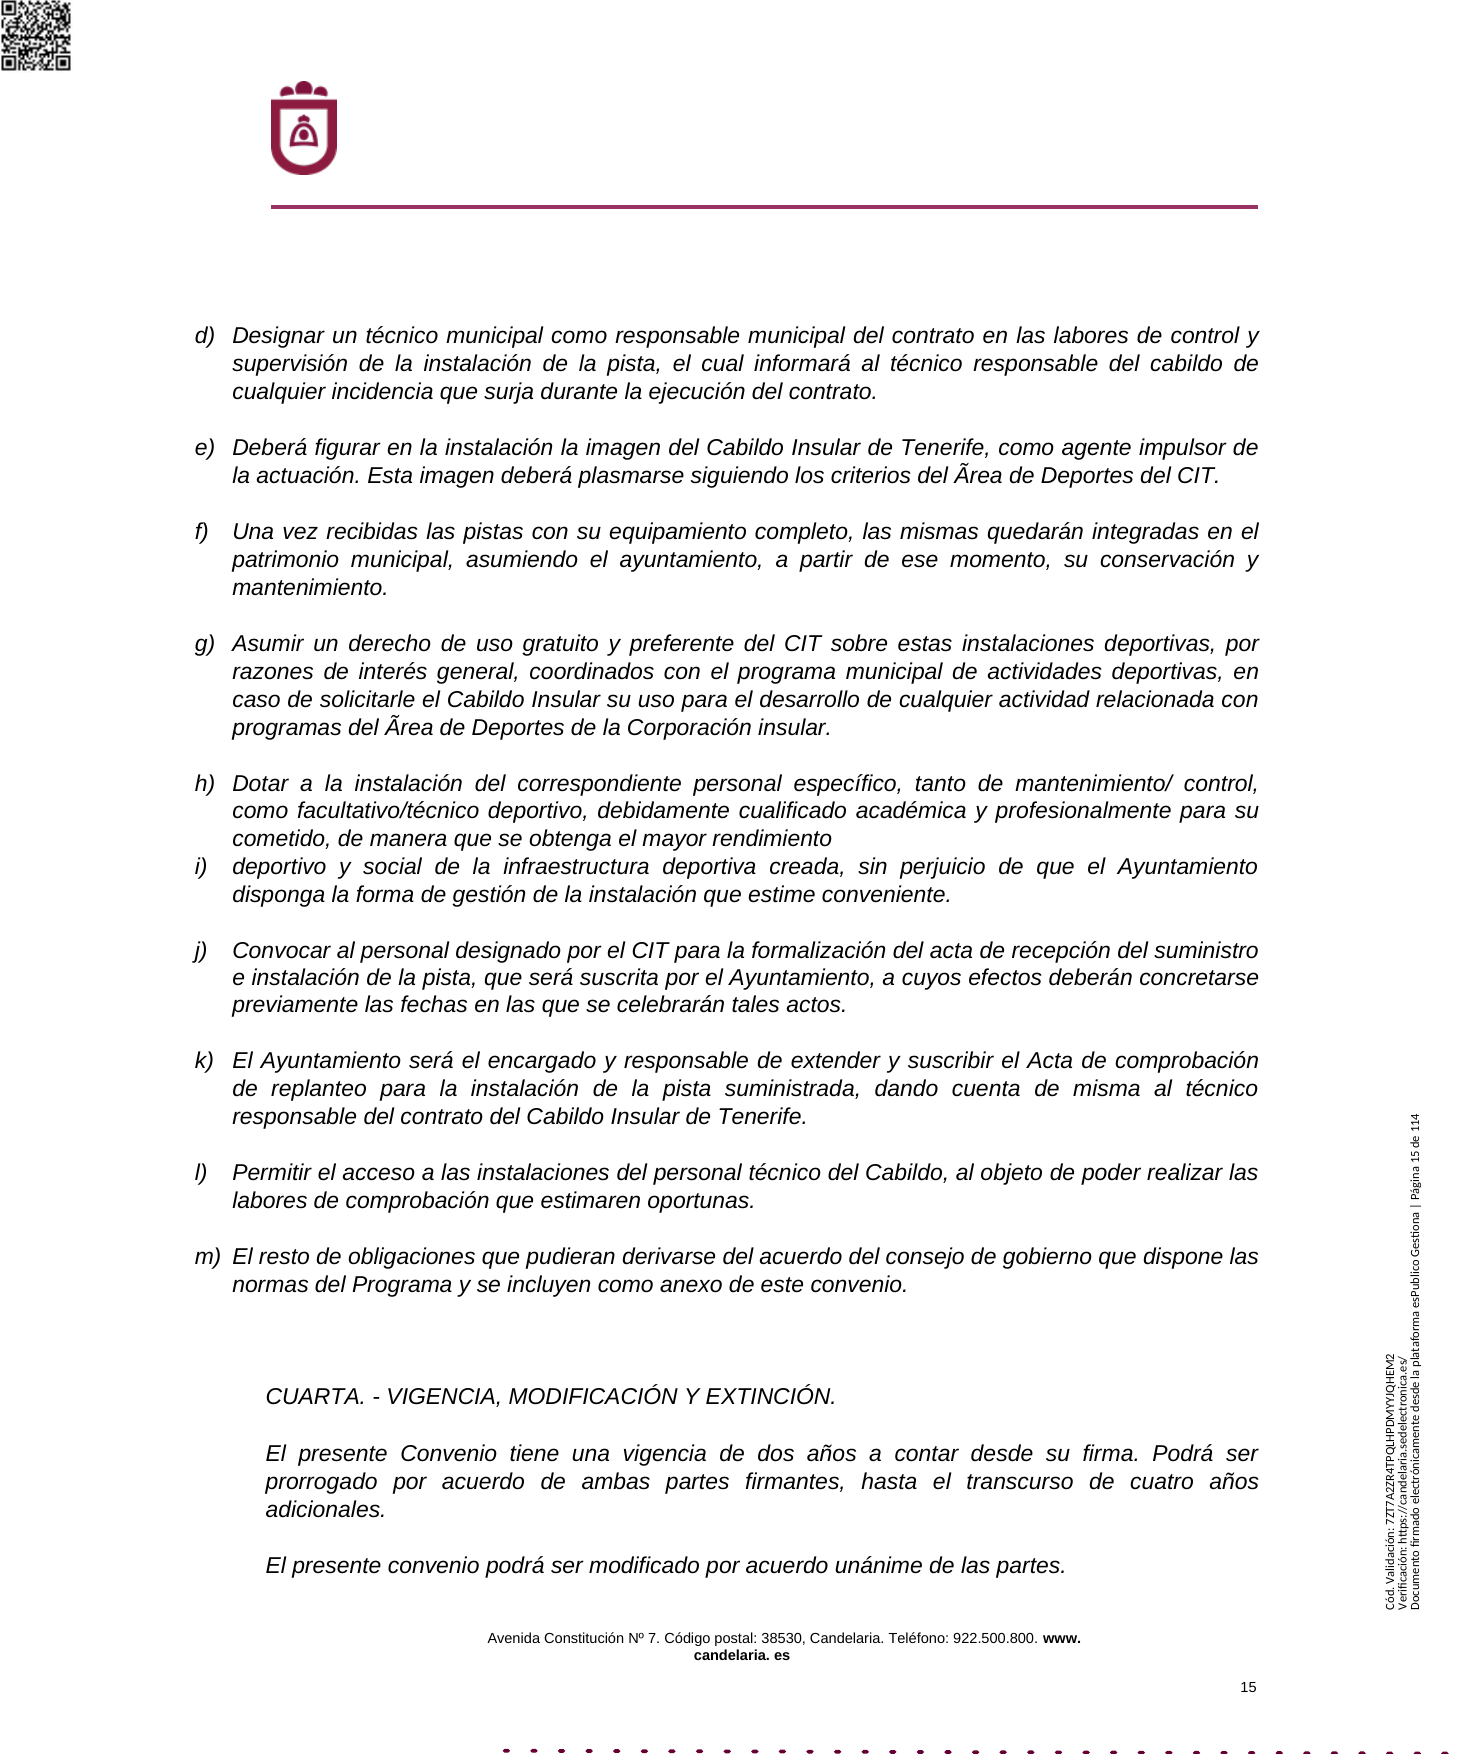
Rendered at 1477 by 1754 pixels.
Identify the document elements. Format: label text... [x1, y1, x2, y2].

list El Ayuntamiento será el encargado y responsable de extender y suscribir el Acta de comprobación de replanteo para la instalación de la pista suministrada, dando cuenta de misma al técnico responsable del contrato del Cabildo Insular de Tenerife. [194, 1047, 1262, 1129]
text CUARTA. - VIGENCIA, MODIFICACIÓN Y EXTINCIÓN. [265, 1383, 1262, 1410]
list Designar un técnico municipal como responsable municipal del contrato en las labores de control y supervisión de la instalación de la pista, el cual informará al técnico responsable del cabildo de cualquier incidencia que surja durante la ejecución del contrato. [194, 322, 1262, 404]
list Deberá figurar en la instalación la imagen del Cabildo Insular de Tenerife, como agente impulsor de la actuación. Esta imagen deberá plasmarse siguiendo los criterios del Ãrea de Deportes del CIT. [194, 434, 1262, 488]
text El presente Convenio tiene una vigencia de dos años a contar desde su firma. Podrá ser prorrogado por acuerdo de ambas partes firmantes, hasta el transcurso de cuatro años adicionales. [265, 1440, 1262, 1522]
list El resto de obligaciones que pudieran derivarse del acuerdo del consejo de gobierno que dispone las normas del Programa y se incluyen como anexo de este convenio. [194, 1243, 1262, 1297]
list deportivo y social de la infraestructura deportiva creada, sin perjuicio de que el Ayuntamiento disponga la forma de gestión de la instalación que estime conveniente. [194, 853, 1262, 907]
list Convocar al personal designado por el CIT para la formalización del acta de recepción del suministro e instalación de la pista, que será suscrita por el Ayuntamiento, a cuyos efectos deberán concretarse previamente las fechas en las que se celebrarán tales actos. [194, 937, 1262, 1018]
list Permitir el acceso a las instalaciones del personal técnico del Cabildo, al objeto de poder realizar las labores de comprobación que estimaren oportunas. [194, 1159, 1262, 1213]
list Dotar a la instalación del correspondiente personal específico, tanto de mantenimiento/ control, como facultativo/técnico deportivo, debidamente cualificado académica y profesionalmente para su cometido, de manera que se obtenga el mayor rendimiento [194, 769, 1262, 852]
list Una vez recibidas las pistas con su equipamiento completo, las mismas quedarán integradas en el patrimonio municipal, asumiendo el ayuntamiento, a partir de ese momento, su conservación y mantenimiento. [194, 518, 1262, 600]
list Asumir un derecho de uso gratuito y preferente del CIT sobre estas instalaciones deportivas, por razones de interés general, coordinados con el programa municipal de actividades deportivas, en caso de solicitarle el Cabildo Insular su uso para el desarrollo de cualquier actividad relacionada con programas del Ãrea de Deportes de la Corporación insular. [194, 630, 1262, 740]
text El presente convenio podrá ser modificado por acuerdo unánime de las partes. [265, 1552, 1262, 1578]
